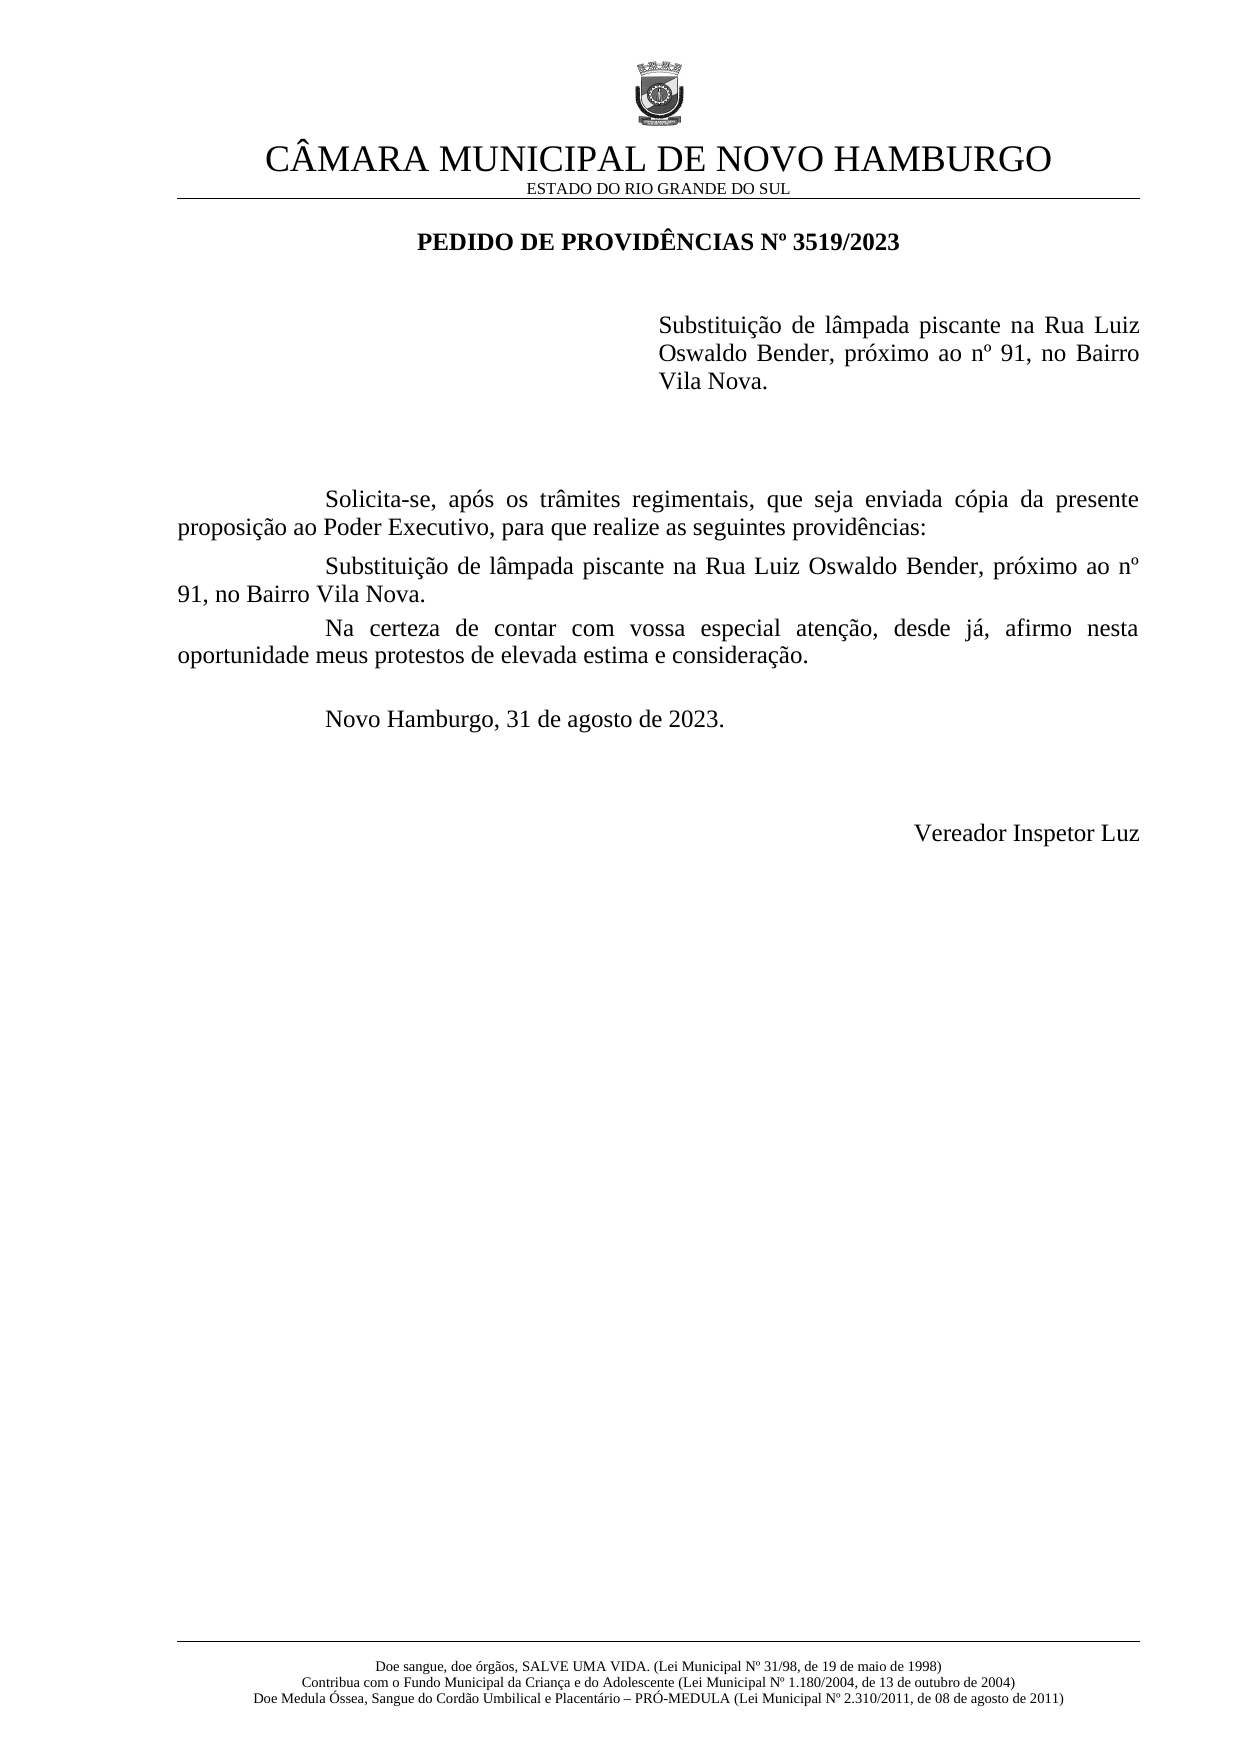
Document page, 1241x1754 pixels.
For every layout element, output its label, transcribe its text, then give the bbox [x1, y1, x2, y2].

text Substituição de lâmpada piscante na Rua Luiz Oswaldo Bender, próximo ao nº 91, no Bairro Vila Nova. [177, 552, 1140, 608]
text PEDIDO DE PROVIDÊNCIAS Nº 3519/2023 [177, 228, 1140, 256]
text Na certeza de contar com vossa especial atenção, desde já, afirmo nesta oportunidade meus protestos de elevada estima e consideração. [177, 614, 1140, 669]
text Vereador Inspetor Luz [177, 819, 1140, 847]
text Substituição de lâmpada piscante na Rua Luiz Oswaldo Bender, próximo ao nº 91, no Bairro Vila Nova. [658, 311, 1140, 394]
text Solicita-se, após os trâmites regimentais, que seja enviada cópia da presente proposição ao Poder Executivo, para que realize as seguintes providências: [177, 485, 1140, 541]
text Novo Hamburgo, 31 de agosto de 2023. [177, 705, 1140, 732]
